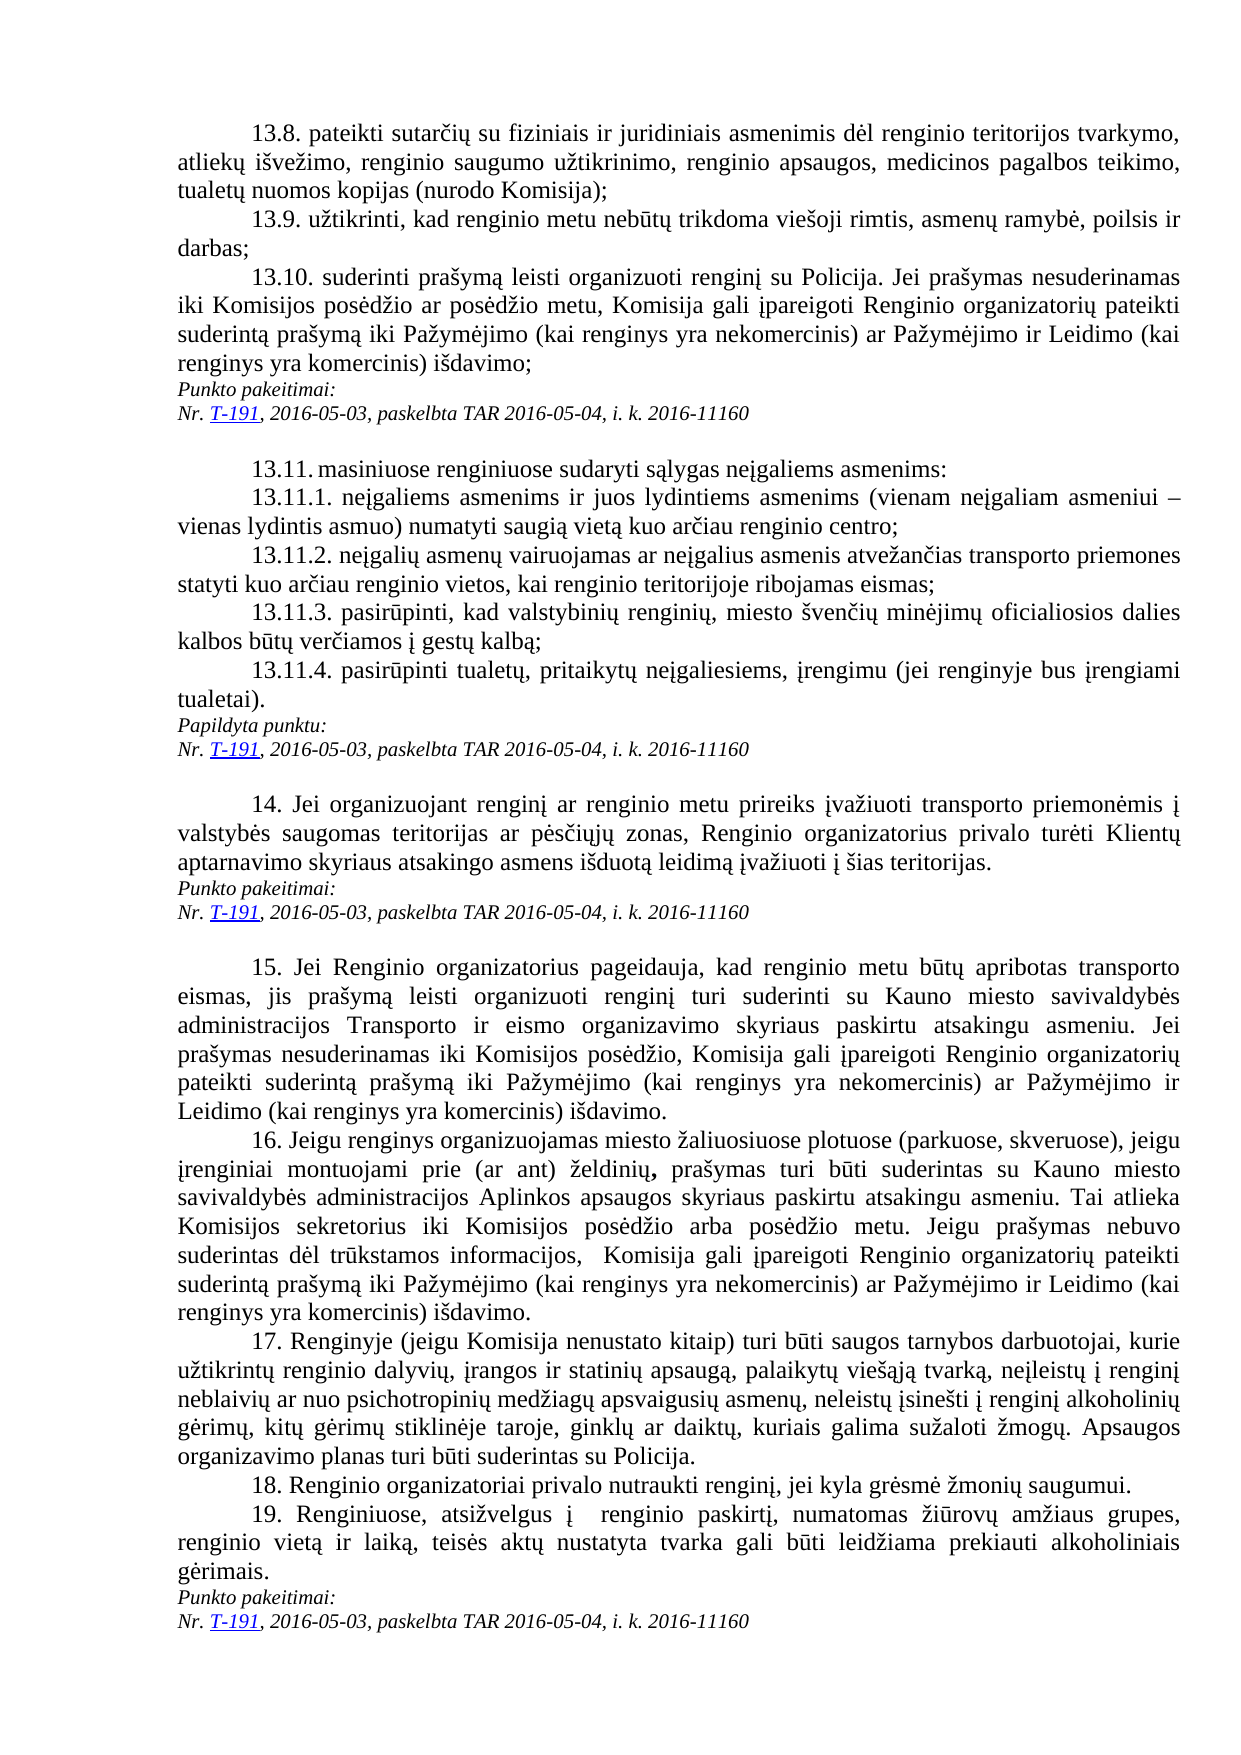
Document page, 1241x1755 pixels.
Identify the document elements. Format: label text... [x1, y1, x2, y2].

text Nr. T-191, 2016-05-03, paskelbta TAR 2016-05-04, i. k. 2016-11160 [177, 737, 1181, 761]
text 18. Renginio organizatoriai privalo nutraukti renginį, jei kyla grėsmė žmonių saugumui. [177, 1470, 1181, 1499]
text 13.11. masiniuose renginiuose sudaryti sąlygas neįgaliems asmenims: [177, 454, 1181, 482]
text 13.10. suderinti prašymą leisti organizuoti renginį su Policija. Jei prašymas nesuderinamas iki Komisijos posėdžio ar posėdžio metu, Komisija gali įpareigoti Renginio organizatorių pateikti suderintą prašymą iki Pažymėjimo (kai renginys yra nekomercinis) ar Pažymėjimo ir Leidimo (kai renginys yra komercinis) išdavimo; [177, 262, 1181, 377]
text 13.8. pateikti sutarčių su fiziniais ir juridiniais asmenimis dėl renginio teritorijos tvarkymo, atliekų išvežimo, renginio saugumo užtikrinimo, renginio apsaugos, medicinos pagalbos teikimo, tualetų nuomos kopijas (nurodo Komisija); [177, 118, 1181, 204]
text Nr. T-191, 2016-05-03, paskelbta TAR 2016-05-04, i. k. 2016-11160 [177, 401, 1181, 425]
text 13.11.1. neįgaliems asmenims ir juos lydintiems asmenims (vienam neįgaliam asmeniui – vienas lydintis asmuo) numatyti saugią vietą kuo arčiau renginio centro; [177, 482, 1181, 540]
text 13.11.4. pasirūpinti tualetų, pritaikytų neįgaliesiems, įrengimu (jei renginyje bus įrengiami tualetai). [177, 655, 1181, 712]
text Punkto pakeitimai: [177, 1585, 1181, 1609]
text 16. Jeigu renginys organizuojamas miesto žaliuosiuose plotuose (parkuose, skveruose), jeigu įrenginiai montuojami prie (ar ant) želdinių, prašymas turi būti suderintas su Kauno miesto savivaldybės administracijos Aplinkos apsaugos skyriaus paskirtu atsakingu asmeniu. Tai atlieka Komisijos sekretorius iki Komisijos posėdžio arba posėdžio metu. Jeigu prašymas nebuvo suderintas dėl trūkstamos informacijos, Komisija gali įpareigoti Renginio organizatorių pateikti suderintą prašymą iki Pažymėjimo (kai renginys yra nekomercinis) ar Pažymėjimo ir Leidimo (kai renginys yra komercinis) išdavimo. [177, 1125, 1181, 1326]
text Punkto pakeitimai: [177, 876, 1181, 900]
text 13.9. užtikrinti, kad renginio metu nebūtų trikdoma viešoji rimtis, asmenų ramybė, poilsis ir darbas; [177, 204, 1181, 262]
text 15. Jei Renginio organizatorius pageidauja, kad renginio metu būtų apribotas transporto eismas, jis prašymą leisti organizuoti renginį turi suderinti su Kauno miesto savivaldybės administracijos Transporto ir eismo organizavimo skyriaus paskirtu atsakingu asmeniu. Jei prašymas nesuderinamas iki Komisijos posėdžio, Komisija gali įpareigoti Renginio organizatorių pateikti suderintą prašymą iki Pažymėjimo (kai renginys yra nekomercinis) ar Pažymėjimo ir Leidimo (kai renginys yra komercinis) išdavimo. [177, 952, 1181, 1125]
text 13.11.3. pasirūpinti, kad valstybinių renginių, miesto švenčių minėjimų oficialiosios dalies kalbos būtų verčiamos į gestų kalbą; [177, 597, 1181, 655]
text Nr. T-191, 2016-05-03, paskelbta TAR 2016-05-04, i. k. 2016-11160 [177, 1609, 1181, 1633]
text Nr. T-191, 2016-05-03, paskelbta TAR 2016-05-04, i. k. 2016-11160 [177, 900, 1181, 924]
text Punkto pakeitimai: [177, 377, 1181, 401]
text 17. Renginyje (jeigu Komisija nenustato kitaip) turi būti saugos tarnybos darbuotojai, kurie užtikrintų renginio dalyvių, įrangos ir statinių apsaugą, palaikytų viešąją tvarką, neįleistų į renginį neblaivių ar nuo psichotropinių medžiagų apsvaigusių asmenų, neleistų įsinešti į renginį alkoholinių gėrimų, kitų gėrimų stiklinėje taroje, ginklų ar daiktų, kuriais galima sužaloti žmogų. Apsaugos organizavimo planas turi būti suderintas su Policija. [177, 1326, 1181, 1470]
text 13.11.2. neįgalių asmenų vairuojamas ar neįgalius asmenis atvežančias transporto priemones statyti kuo arčiau renginio vietos, kai renginio teritorijoje ribojamas eismas; [177, 540, 1181, 597]
text Papildyta punktu: [177, 712, 1181, 737]
text 14. Jei organizuojant renginį ar renginio metu prireiks įvažiuoti transporto priemonėmis į valstybės saugomas teritorijas ar pėsčiųjų zonas, Renginio organizatorius privalo turėti Klientų aptarnavimo skyriaus atsakingo asmens išduotą leidimą įvažiuoti į šias teritorijas. [177, 789, 1181, 876]
text 19. Renginiuose, atsižvelgus į renginio paskirtį, numatomas žiūrovų amžiaus grupes, renginio vietą ir laiką, teisės aktų nustatyta tvarka gali būti leidžiama prekiauti alkoholiniais gėrimais. [177, 1499, 1181, 1585]
